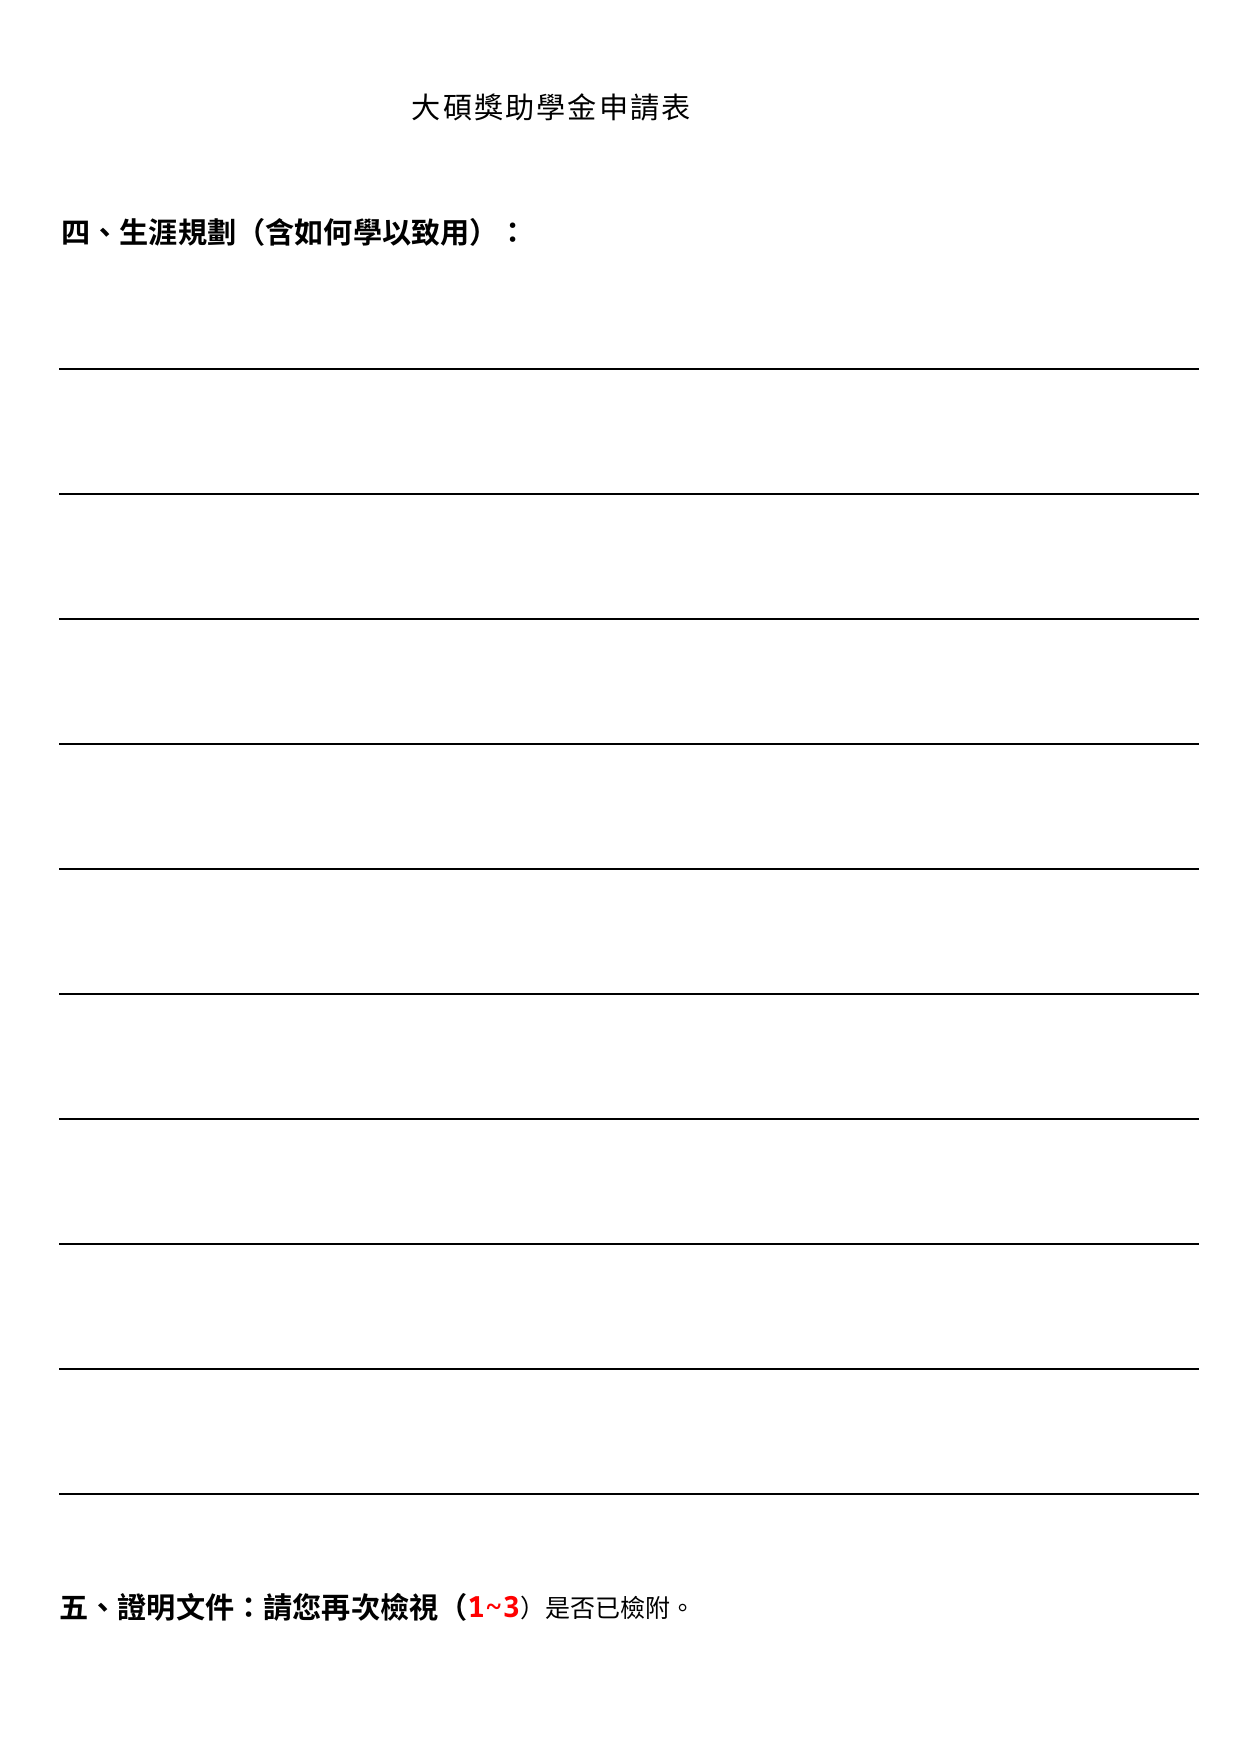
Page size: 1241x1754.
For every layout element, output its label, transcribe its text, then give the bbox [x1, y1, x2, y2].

text 四、生涯規劃（含如何學以致用）： [3, 189, 1181, 252]
text 五、證明文件：請您再次檢視（1~3）是否已檢附。 [59, 1564, 1202, 1627]
text 大碩獎助學金申請表 [59, 64, 1181, 127]
